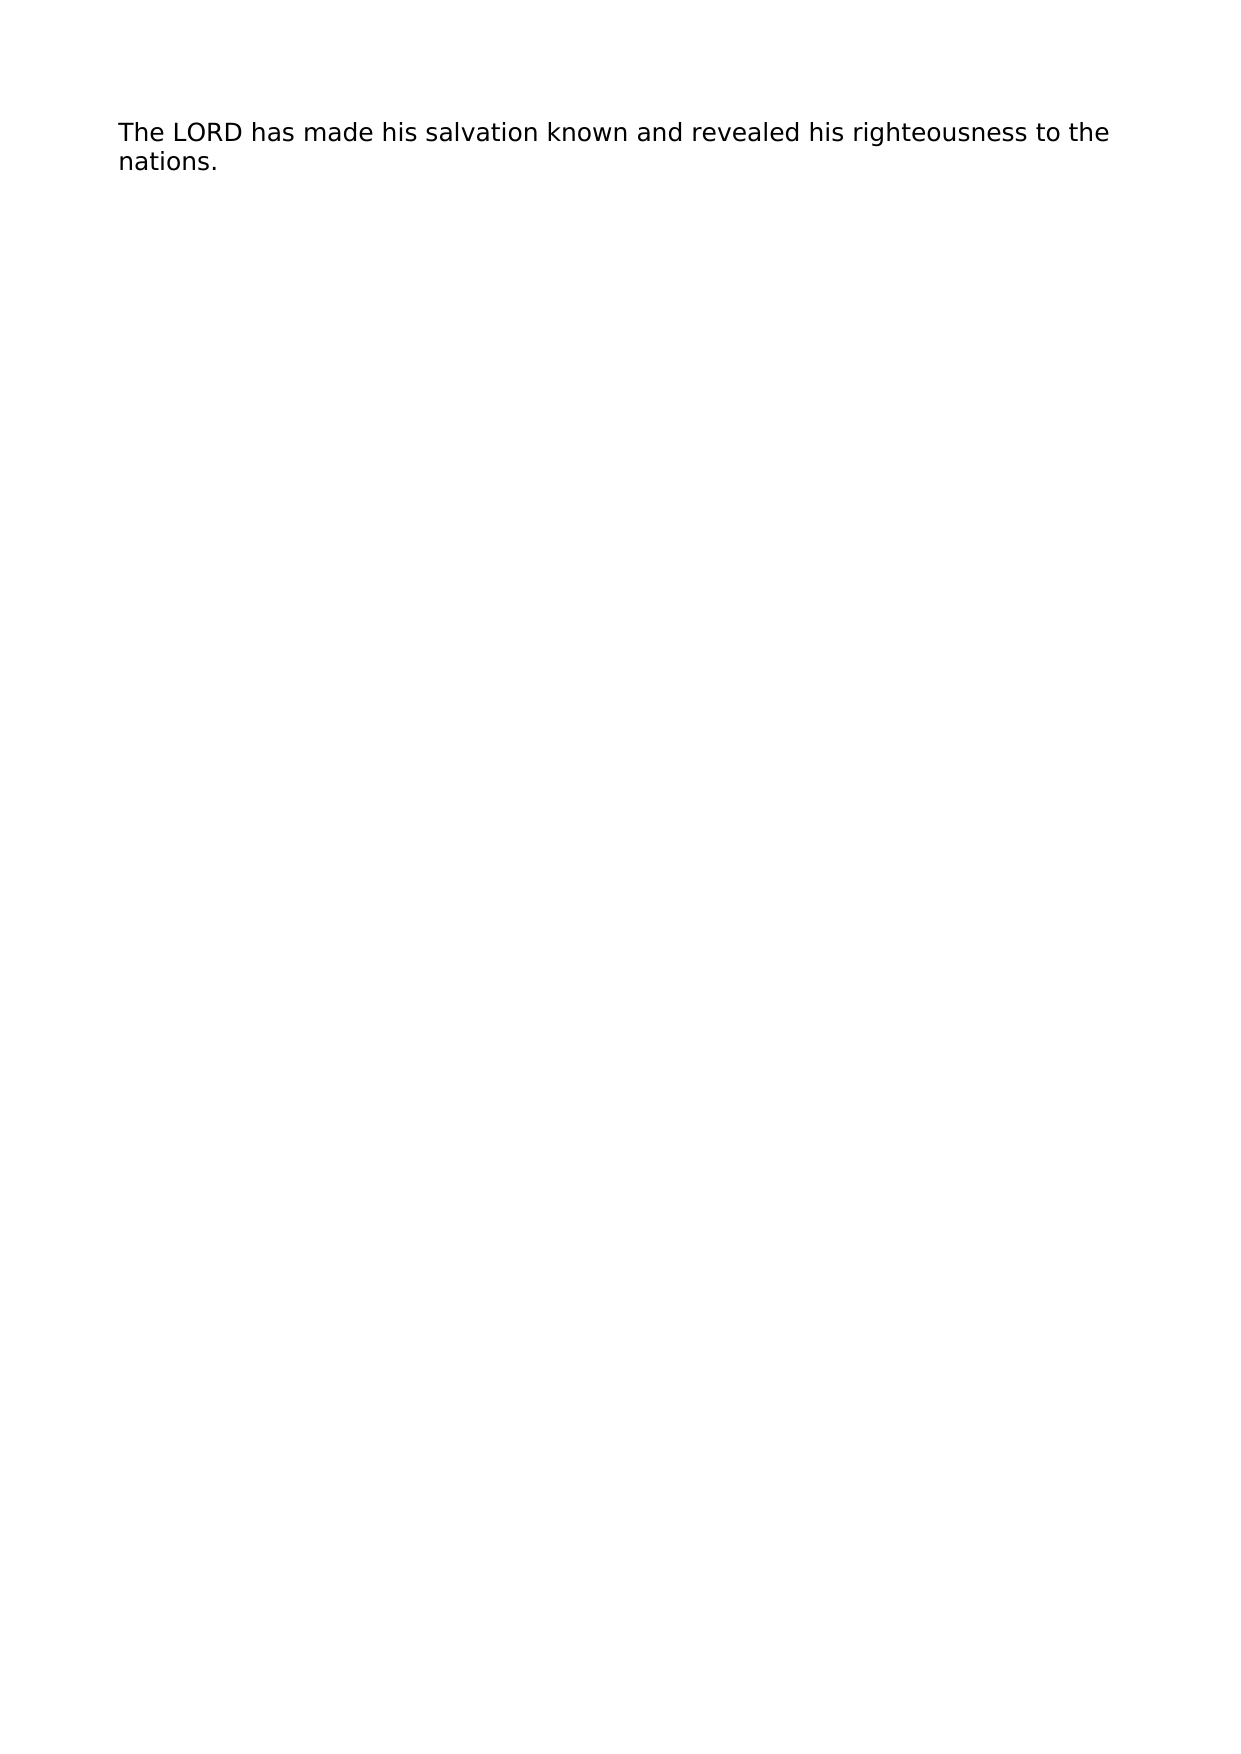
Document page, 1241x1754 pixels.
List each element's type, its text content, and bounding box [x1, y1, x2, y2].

text The LORD has made his salvation known and revealed his righteousness to the nations. [118, 118, 1122, 176]
